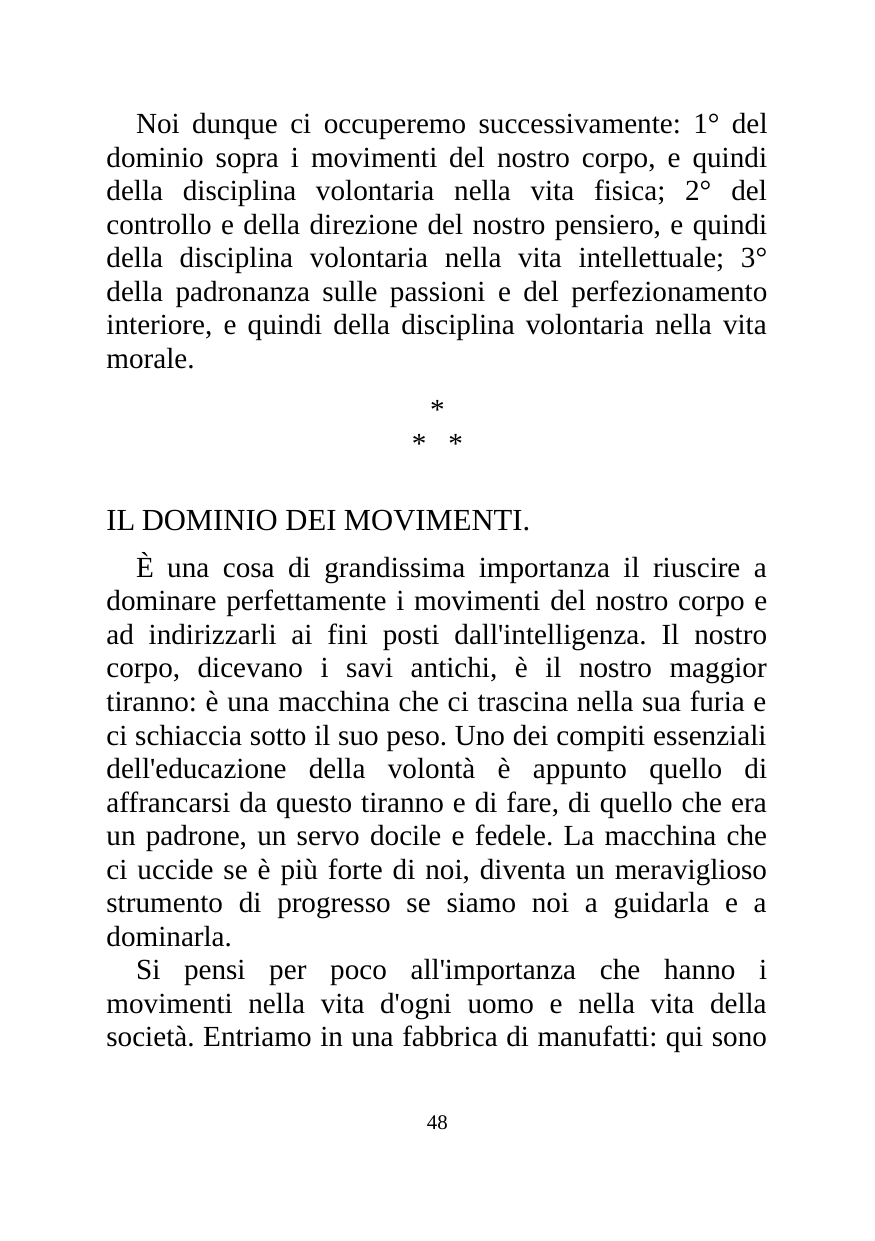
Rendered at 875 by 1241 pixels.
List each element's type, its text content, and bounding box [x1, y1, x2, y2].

text È una cosa di grandissima importanza il riuscire a dominare perfettamente i movimenti del nostro corpo e ad indirizzarli ai fini posti dall'intelligenza. Il nostro corpo, dicevano i savi antichi, è il nostro maggior tiranno: è una macchina che ci trascina nella sua furia e ci schiaccia sotto il suo peso. Uno dei compiti essenziali dell'educazione della volontà è appunto quello di affrancarsi da questo tiranno e di fare, di quello che era un padrone, un servo docile e fedele. La macchina che ci uccide se è più forte di noi, diventa un meraviglioso strumento di progresso se siamo noi a guidarla e a dominarla. [106, 550, 768, 952]
subtitle IL DOMINIO DEI MOVIMENTI. [106, 502, 768, 537]
text Noi dunque ci occuperemo successivamente: 1° del dominio sopra i movimenti del nostro corpo, e quindi della disciplina volontaria nella vita fisica; 2° del controllo e della direzione del nostro pensiero, e quindi della disciplina volontaria nella vita intellettuale; 3° della padronanza sulle passioni e del perfezionamento interiore, e quindi della disciplina volontaria nella vita morale. [106, 106, 768, 374]
text Si pensi per poco all'importanza che hanno i movimenti nella vita d'ogni uomo e nella vita della società. Entriamo in una fabbrica di manufatti: qui sono [106, 952, 768, 1053]
text * * * [106, 392, 768, 459]
